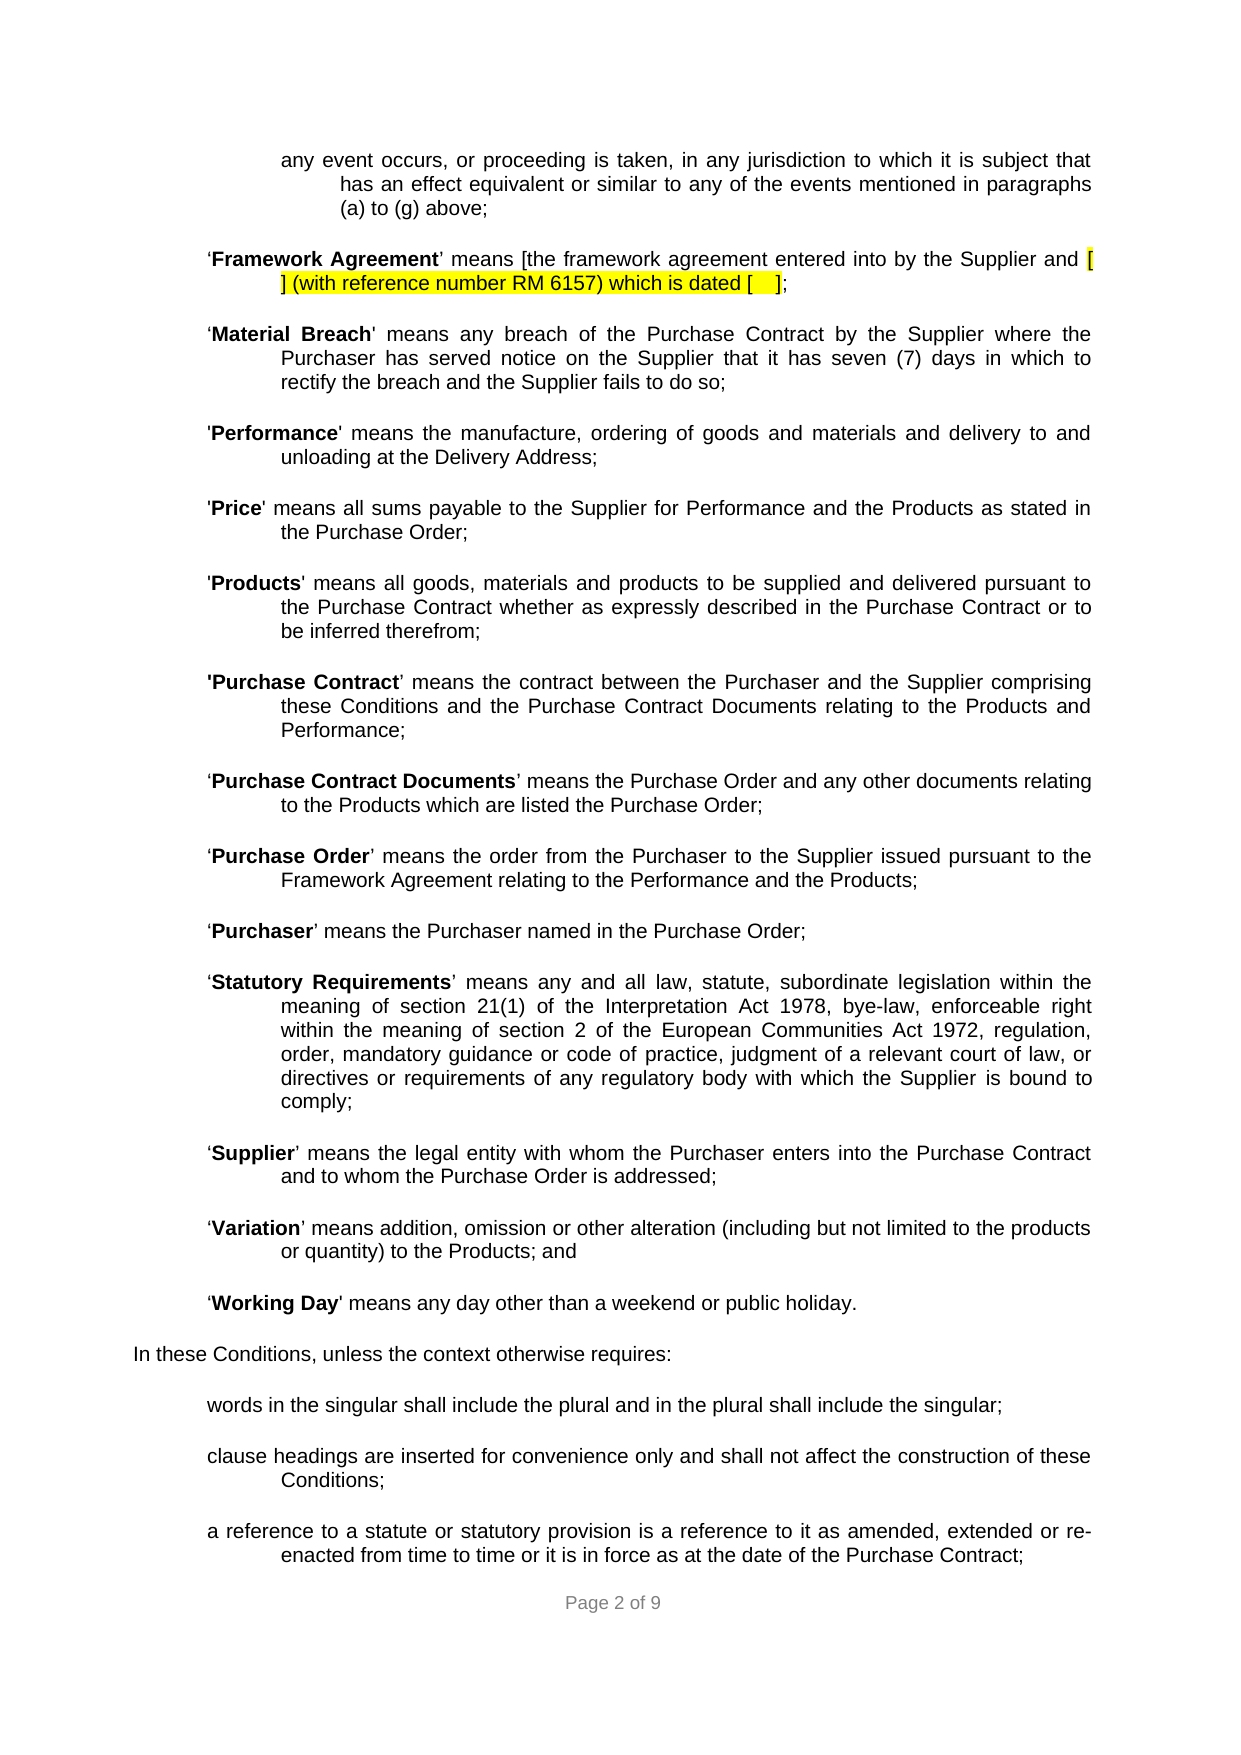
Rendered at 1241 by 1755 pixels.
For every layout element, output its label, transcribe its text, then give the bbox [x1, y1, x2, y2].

subtitle In these Conditions, unless the context otherwise requires: [133, 1341, 1093, 1365]
subtitle ‘Working Day' means any day other than a weekend or public holiday. [207, 1290, 1093, 1314]
subtitle ‘Framework Agreement’ means [the framework agreement entered into by the Supplier and [ ] (with reference number RM 6157) which is dated [ ]; [207, 247, 1093, 294]
subtitle ‘Supplier’ means the legal entity with whom the Purchaser enters into the Purchase Contract and to whom the Purchase Order is addressed; [207, 1140, 1093, 1188]
subtitle ‘Statutory Requirements’ means any and all law, statute, subordinate legislation within the meaning of section 21(1) of the Interpretation Act 1978, bye-law, enforceable right within the meaning of section 2 of the European Communities Act 1972, regulation, order, mandatory guidance or code of practice, judgment of a relevant court of law, or directives or requirements of any regulatory body with which the Supplier is bound to comply; [207, 969, 1093, 1113]
subtitle 'Performance' means the manufacture, ordering of goods and materials and delivery to and unloading at the Delivery Address; [207, 421, 1093, 468]
subtitle clause headings are inserted for convenience only and shall not affect the construction of these Conditions; [207, 1443, 1093, 1491]
subtitle a reference to a statute or statutory provision is a reference to it as amended, extended or re-enacted from time to time or it is in force as at the date of the Purchase Contract; [207, 1518, 1093, 1566]
subtitle 'Purchase Contract’ means the contract between the Purchaser and the Supplier comprising these Conditions and the Purchase Contract Documents relating to the Products and Performance; [207, 669, 1093, 741]
subtitle ‘Purchase Order’ means the order from the Purchaser to the Supplier issued pursuant to the Framework Agreement relating to the Performance and the Products; [207, 843, 1093, 891]
subtitle any event occurs, or proceeding is taken, in any jurisdiction to which it is subject that has an effect equivalent or similar to any of the events mentioned in paragraphs (a) to (g) above; [281, 148, 1093, 219]
subtitle ‘Variation’ means addition, omission or other alteration (including but not limited to the products or quantity) to the Products; and [207, 1215, 1093, 1263]
subtitle words in the singular shall include the plural and in the plural shall include the singular; [207, 1392, 1093, 1416]
subtitle ‘Purchaser’ means the Purchaser named in the Purchase Order; [207, 918, 1093, 942]
subtitle ‘Purchase Contract Documents’ means the Purchase Order and any other documents relating to the Products which are listed the Purchase Order; [207, 768, 1093, 816]
subtitle 'Products' means all goods, materials and products to be supplied and delivered pursuant to the Purchase Contract whether as expressly described in the Purchase Contract or to be inferred therefrom; [207, 571, 1093, 642]
subtitle 'Price' means all sums payable to the Supplier for Performance and the Products as stated in the Purchase Order; [207, 496, 1093, 543]
subtitle ‘Material Breach' means any breach of the Purchase Contract by the Supplier where the Purchaser has served notice on the Supplier that it has seven (7) days in which to rectify the breach and the Supplier fails to do so; [207, 322, 1093, 393]
